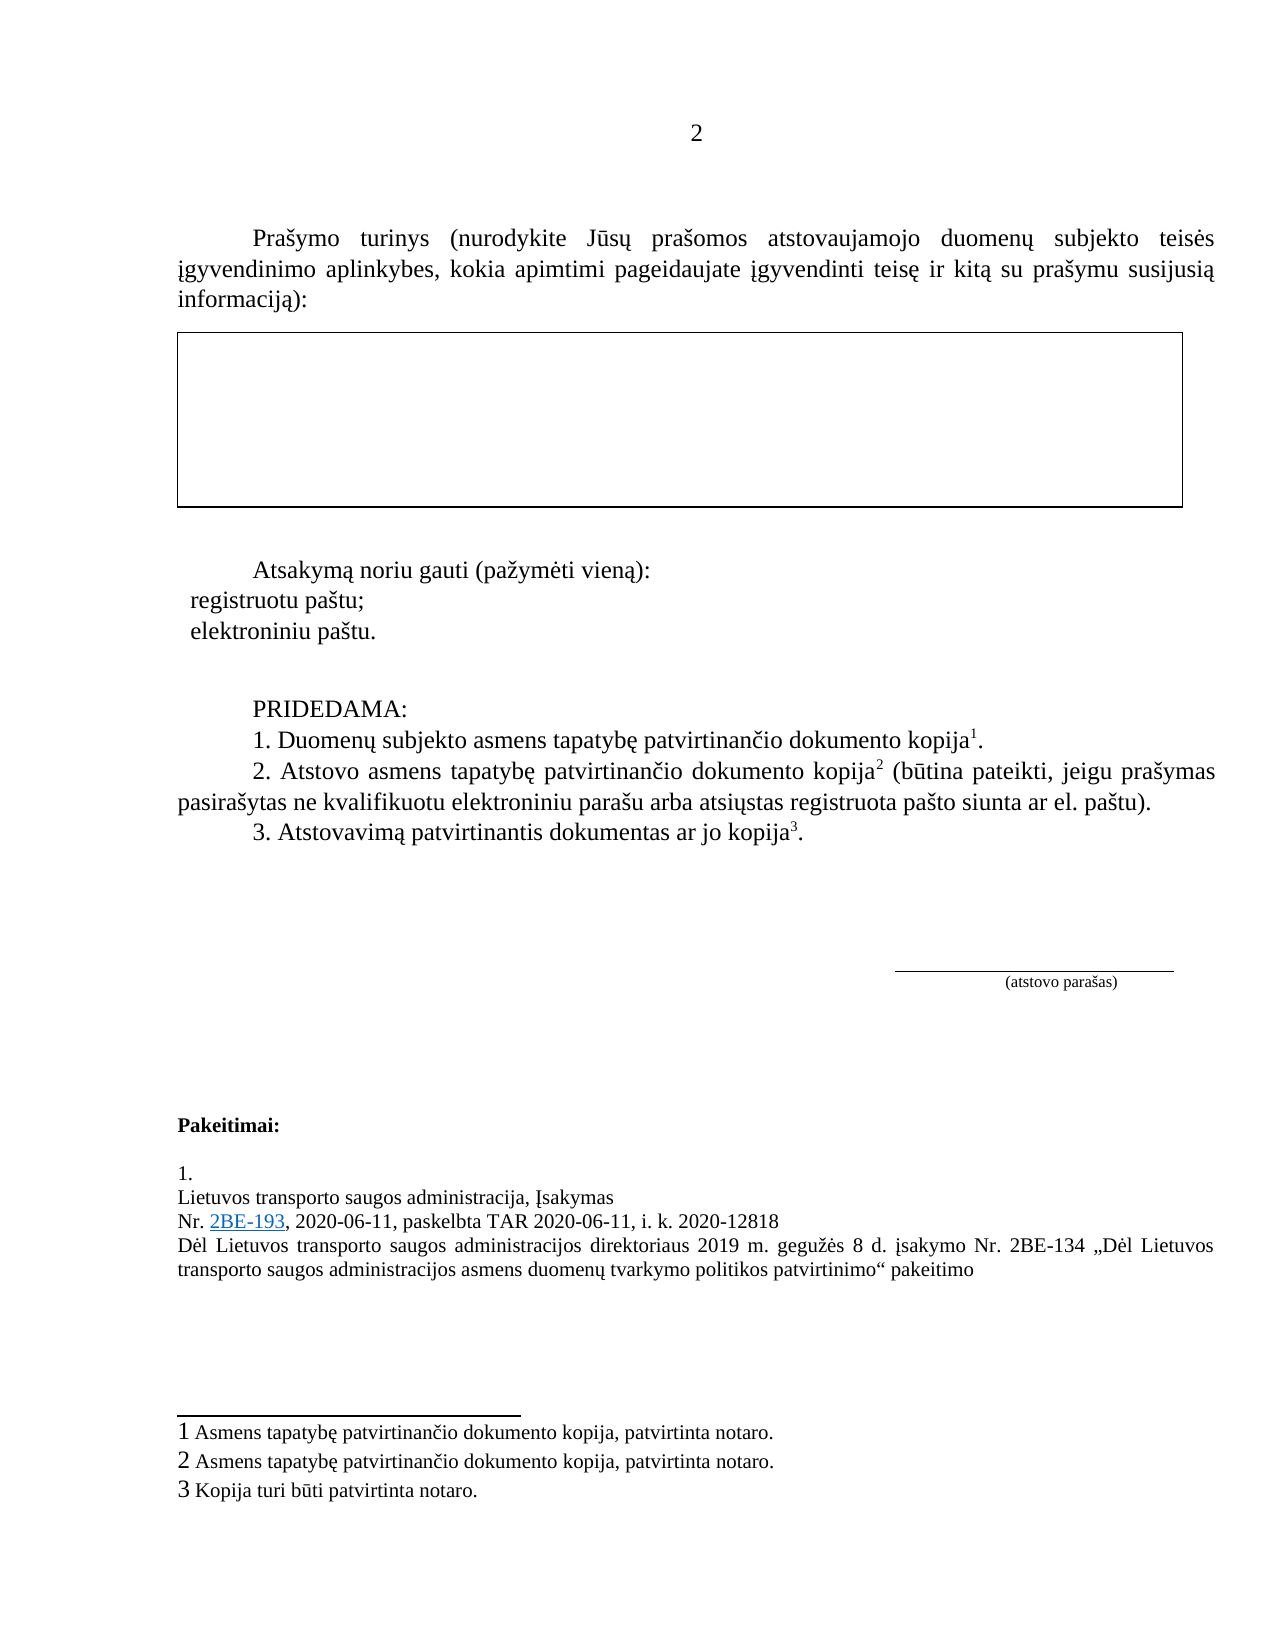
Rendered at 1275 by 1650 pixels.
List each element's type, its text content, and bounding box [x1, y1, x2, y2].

text PRIDEDAMA: [177, 694, 1216, 723]
table_header [895, 940, 1174, 971]
table_header [177, 940, 895, 971]
text Dėl Lietuvos transporto saugos administracijos direktoriaus 2019 m. gegužės 8 d. įsakymo Nr. 2BE-134 „Dėl Lietuvos transporto saugos administracijos asmens duomenų tvarkymo politikos patvirtinimo“ pakeitimo [177, 1233, 1216, 1281]
text registruotu paštu; [177, 586, 1216, 614]
text Kopija turi būti patvirtinta notaro. [177, 1474, 1216, 1502]
text Pakeitimai: [177, 1112, 1216, 1137]
text 1. Duomenų subjekto asmens tapatybę patvirtinančio dokumento kopija. [177, 725, 1216, 754]
text 3. Atstovavimą patvirtinantis dokumentas ar jo kopija. [177, 817, 1216, 846]
table_header [178, 333, 1182, 506]
text Prašymo turinys (nurodykite Jūsų prašomos atstovaujamojo duomenų subjekto teisės įgyvendinimo aplinkybes, kokia apimtimi pageidaujate įgyvendinti teisę ir kitą su prašymu susijusią informaciją): [177, 223, 1216, 313]
text Asmens tapatybę patvirtinančio dokumento kopija, patvirtinta notaro. [177, 1445, 1216, 1474]
text elektroniniu paštu. [177, 616, 1216, 645]
text Nr. 2BE-193, 2020-06-11, paskelbta TAR 2020-06-11, i. k. 2020-12818 [177, 1209, 1216, 1233]
text 1. [177, 1161, 1216, 1185]
text 2. Atstovo asmens tapatybę patvirtinančio dokumento kopija (būtina pateikti, jeigu prašymas pasirašytas ne kvalifikuotu elektroniniu parašu arba atsiųstas registruota pašto siunta ar el. paštu). [177, 756, 1216, 816]
text Lietuvos transporto saugos administracija, Įsakymas [177, 1185, 1216, 1209]
text Atsakymą noriu gauti (pažymėti vieną): [177, 555, 1216, 584]
text Asmens tapatybę patvirtinančio dokumento kopija, patvirtinta notaro. [177, 1416, 1216, 1445]
table_cell (atstovo parašas) [895, 972, 1174, 1003]
table_cell [177, 971, 895, 1003]
